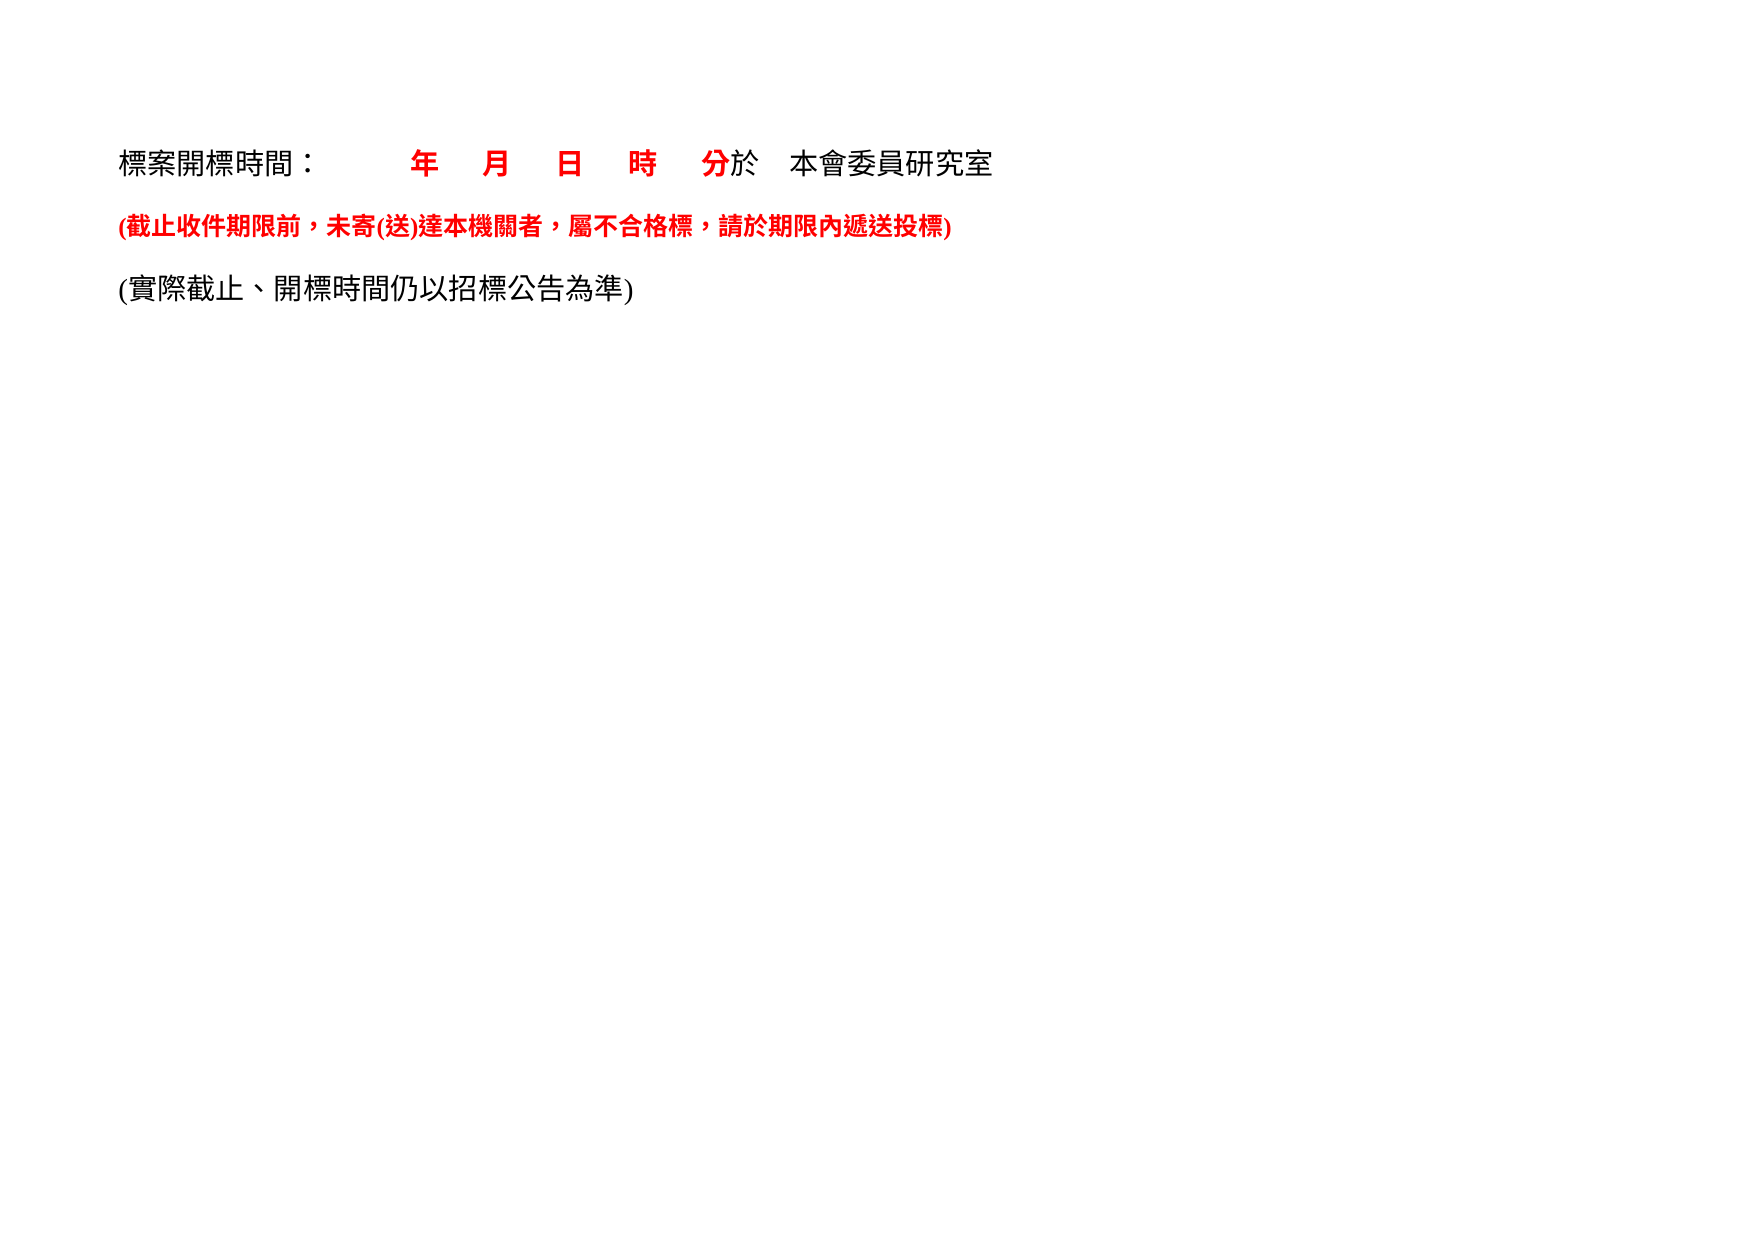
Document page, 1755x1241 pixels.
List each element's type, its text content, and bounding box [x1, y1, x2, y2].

text (實際截止、開標時間仍以招標公告為準) [118, 245, 1636, 308]
text 標案開標時間： 年 月 日 時 分於 本會委員研究室 [118, 120, 1636, 183]
text (截止收件期限前，未寄(送)達本機關者，屬不合格標，請於期限內遞送投標) [118, 183, 1636, 245]
